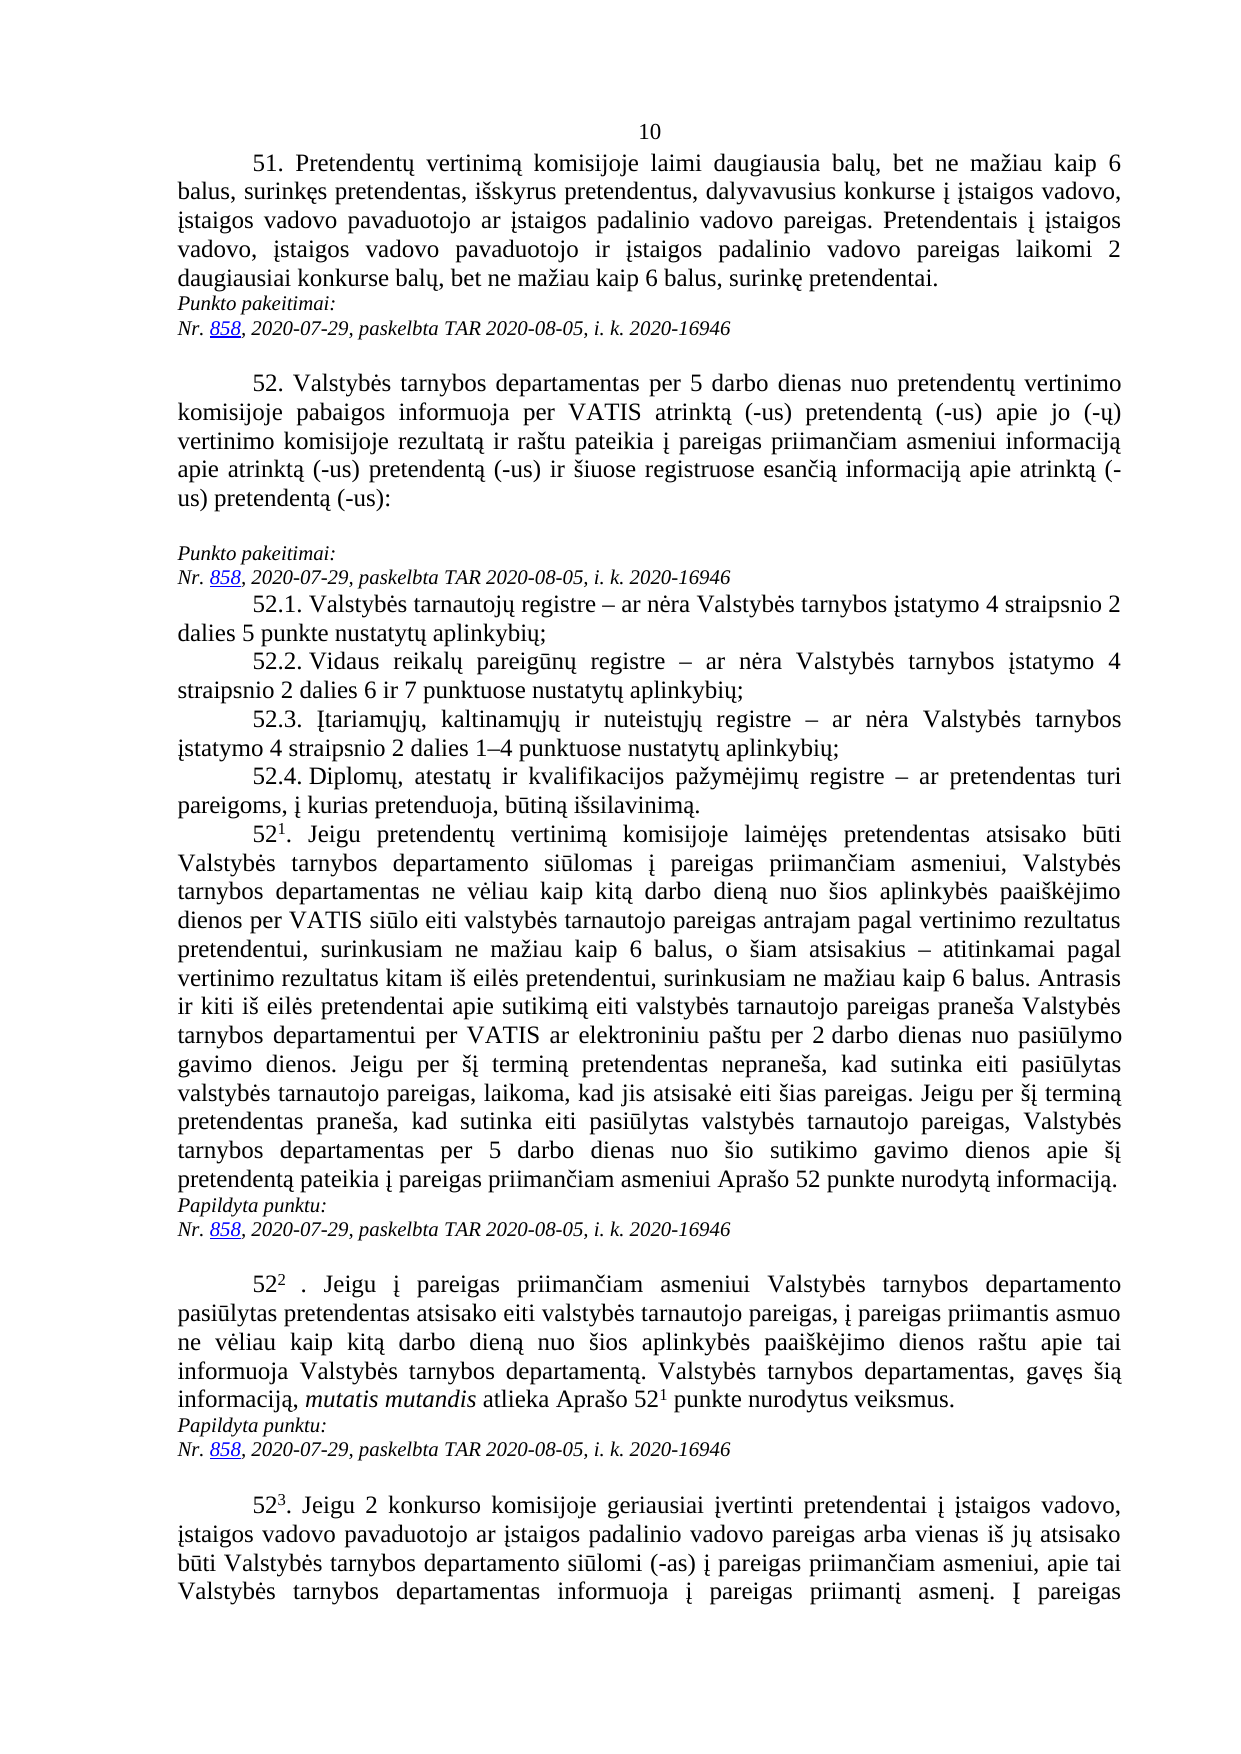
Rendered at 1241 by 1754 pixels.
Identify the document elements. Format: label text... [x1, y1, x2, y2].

text Nr. 858, 2020-07-29, paskelbta TAR 2020-08-05, i. k. 2020-16946 [177, 1217, 1122, 1241]
text Nr. 858, 2020-07-29, paskelbta TAR 2020-08-05, i. k. 2020-16946 [177, 565, 1122, 589]
text Punkto pakeitimai: [177, 291, 1122, 315]
text Nr. 858, 2020-07-29, paskelbta TAR 2020-08-05, i. k. 2020-16946 [177, 315, 1122, 339]
text 523. Jeigu 2 konkurso komisijoje geriausiai įvertinti pretendentai į įstaigos vadovo, įstaigos vadovo pavaduotojo ar įstaigos padalinio vadovo pareigas arba vienas iš jų atsisako būti Valstybės tarnybos departamento siūlomi (-as) į pareigas priimančiam asmeniui, apie tai Valstybės tarnybos departamentas informuoja į pareigas priimantį asmenį. Į pareigas [177, 1490, 1122, 1605]
text 52.1. Valstybės tarnautojų registre – ar nėra Valstybės tarnybos įstatymo 4 straipsnio 2 dalies 5 punkte nustatytų aplinkybių; [177, 589, 1122, 646]
text 52. Valstybės tarnybos departamentas per 5 darbo dienas nuo pretendentų vertinimo komisijoje pabaigos informuoja per VATIS atrinktą (-us) pretendentą (-us) apie jo (-ų) vertinimo komisijoje rezultatą ir raštu pateikia į pareigas priimančiam asmeniui informaciją apie atrinktą (-us) pretendentą (-us) ir šiuose registruose esančią informaciją apie atrinktą (-us) pretendentą (-us): [177, 368, 1122, 512]
text Papildyta punktu: [177, 1193, 1122, 1217]
text 52.2. Vidaus reikalų pareigūnų registre – ar nėra Valstybės tarnybos įstatymo 4 straipsnio 2 dalies 6 ir 7 punktuose nustatytų aplinkybių; [177, 646, 1122, 704]
text Nr. 858, 2020-07-29, paskelbta TAR 2020-08-05, i. k. 2020-16946 [177, 1437, 1122, 1461]
text 52.4. Diplomų, atestatų ir kvalifikacijos pažymėjimų registre – ar pretendentas turi pareigoms, į kurias pretenduoja, būtiną išsilavinimą. [177, 761, 1122, 819]
text 52.3. Įtariamųjų, kaltinamųjų ir nuteistųjų registre – ar nėra Valstybės tarnybos įstatymo 4 straipsnio 2 dalies 1–4 punktuose nustatytų aplinkybių; [177, 704, 1122, 761]
text 522 . Jeigu į pareigas priimančiam asmeniui Valstybės tarnybos departamento pasiūlytas pretendentas atsisako eiti valstybės tarnautojo pareigas, į pareigas priimantis asmuo ne vėliau kaip kitą darbo dieną nuo šios aplinkybės paaiškėjimo dienos raštu apie tai informuoja Valstybės tarnybos departamentą. Valstybės tarnybos departamentas, gavęs šią informaciją, mutatis mutandis atlieka Aprašo 521 punkte nurodytus veiksmus. [177, 1269, 1122, 1413]
text 51. Pretendentų vertinimą komisijoje laimi daugiausia balų, bet ne mažiau kaip 6 balus, surinkęs pretendentas, išskyrus pretendentus, dalyvavusius konkurse į įstaigos vadovo, įstaigos vadovo pavaduotojo ar įstaigos padalinio vadovo pareigas. Pretendentais į įstaigos vadovo, įstaigos vadovo pavaduotojo ir įstaigos padalinio vadovo pareigas laikomi 2 daugiausiai konkurse balų, bet ne mažiau kaip 6 balus, surinkę pretendentai. [177, 148, 1122, 291]
text Punkto pakeitimai: [177, 541, 1122, 565]
text 521. Jeigu pretendentų vertinimą komisijoje laimėjęs pretendentas atsisako būti Valstybės tarnybos departamento siūlomas į pareigas priimančiam asmeniui, Valstybės tarnybos departamentas ne vėliau kaip kitą darbo dieną nuo šios aplinkybės paaiškėjimo dienos per VATIS siūlo eiti valstybės tarnautojo pareigas antrajam pagal vertinimo rezultatus pretendentui, surinkusiam ne mažiau kaip 6 balus, o šiam atsisakius – atitinkamai pagal vertinimo rezultatus kitam iš eilės pretendentui, surinkusiam ne mažiau kaip 6 balus. Antrasis ir kiti iš eilės pretendentai apie sutikimą eiti valstybės tarnautojo pareigas praneša Valstybės tarnybos departamentui per VATIS ar elektroniniu paštu per 2 darbo dienas nuo pasiūlymo gavimo dienos. Jeigu per šį terminą pretendentas nepraneša, kad sutinka eiti pasiūlytas valstybės tarnautojo pareigas, laikoma, kad jis atsisakė eiti šias pareigas. Jeigu per šį terminą pretendentas praneša, kad sutinka eiti pasiūlytas valstybės tarnautojo pareigas, Valstybės tarnybos departamentas per 5 darbo dienas nuo šio sutikimo gavimo dienos apie šį pretendentą pateikia į pareigas priimančiam asmeniui Aprašo 52 punkte nurodytą informaciją. [177, 819, 1122, 1193]
text Papildyta punktu: [177, 1413, 1122, 1437]
